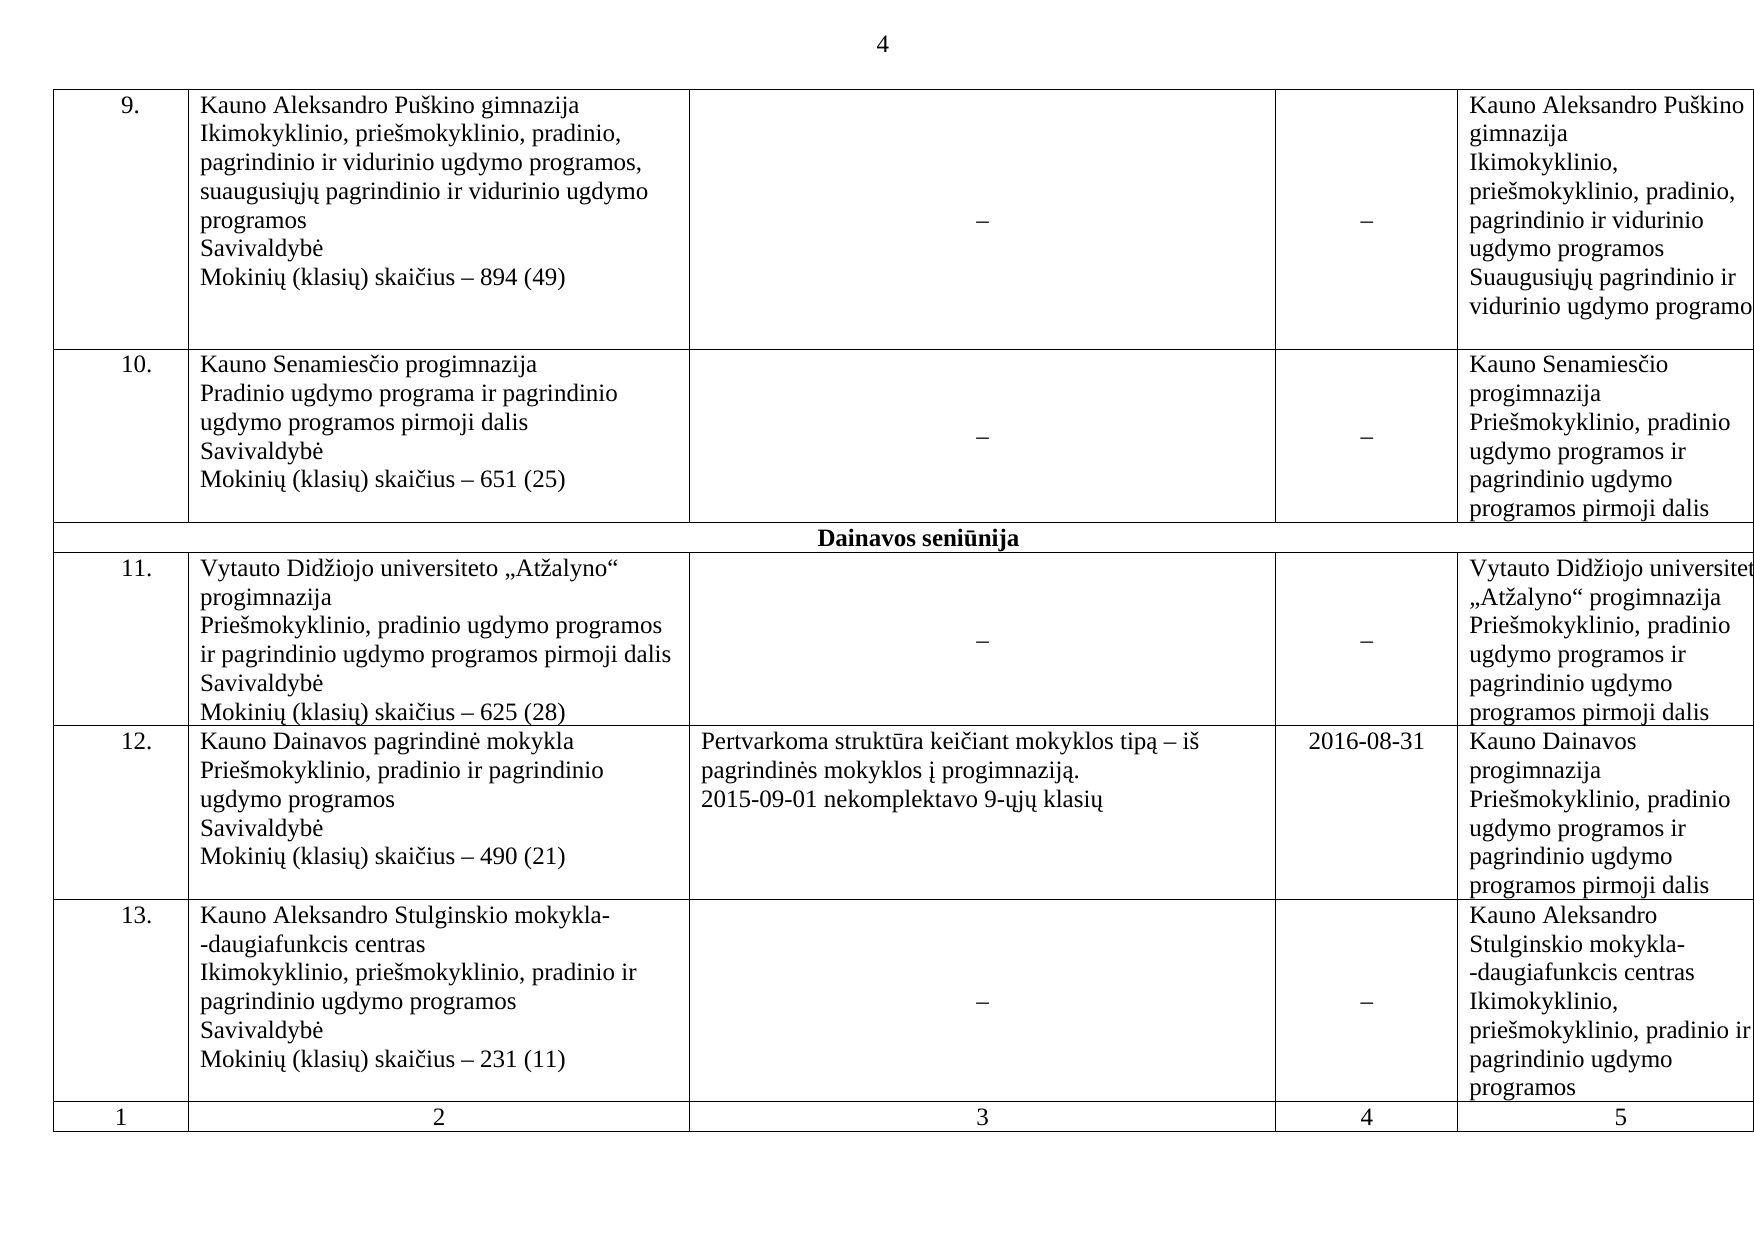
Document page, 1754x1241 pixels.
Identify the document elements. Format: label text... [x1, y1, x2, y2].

table_cell – [1276, 90, 1457, 348]
table_cell Kauno Senamiesčio progimnazija Priešmokyklinio, pradinio ugdymo programos ir pagrindinio ugdymo programos pirmoji dalis [1458, 350, 1753, 522]
table_cell 12. [54, 726, 188, 899]
table_cell Kauno Senamiesčio progimnazija Pradinio ugdymo programa ir pagrindinio ugdymo programos pirmoji dalis Savivaldybė Mokinių (klasių) skaičius – 651 (25) [189, 350, 689, 522]
table_cell 3 [690, 1102, 1275, 1131]
table_cell 9. [54, 90, 188, 348]
table_cell Pertvarkoma struktūra keičiant mokyklos tipą – iš pagrindinės mokyklos į progimnaziją. 2015-09-01 nekomplektavo 9-ųjų klasių [690, 726, 1275, 899]
table_cell – [690, 350, 1275, 522]
table_cell Kauno Aleksandro Puškino gimnazija Ikimokyklinio, priešmokyklinio, pradinio, pagrindinio ir vidurinio ugdymo programos, suaugusiųjų pagrindinio ir vidurinio ugdymo programos Savivaldybė Mokinių (klasių) skaičius – 894 (49) [189, 90, 689, 348]
table_cell 5 [1458, 1102, 1753, 1131]
table_cell Kauno Aleksandro Puškino gimnazija Ikimokyklinio, priešmokyklinio, pradinio, pagrindinio ir vidurinio ugdymo programos Suaugusiųjų pagrindinio ir vidurinio ugdymo programos [1458, 90, 1753, 348]
table_cell Kauno Dainavos progimnazija Priešmokyklinio, pradinio ugdymo programos ir pagrindinio ugdymo programos pirmoji dalis [1458, 726, 1753, 899]
table_cell 2016-08-31 [1276, 726, 1457, 899]
table_cell Kauno Dainavos pagrindinė mokykla Priešmokyklinio, pradinio ir pagrindinio ugdymo programos Savivaldybė Mokinių (klasių) skaičius – 490 (21) [189, 726, 689, 899]
table_cell 13. [54, 900, 188, 1101]
table_cell 10. [54, 350, 188, 522]
table_cell 11. [54, 553, 188, 725]
table_cell 4 [1276, 1102, 1457, 1131]
table_cell Kauno Aleksandro Stulginskio mokykla- -daugiafunkcis centras Ikimokyklinio, priešmokyklinio, pradinio ir pagrindinio ugdymo programos Savivaldybė Mokinių (klasių) skaičius – 231 (11) [189, 900, 689, 1101]
table_cell 2 [189, 1102, 689, 1131]
table_cell Vytauto Didžiojo universiteto „Atžalyno“ progimnazija Priešmokyklinio, pradinio ugdymo programos ir pagrindinio ugdymo programos pirmoji dalis [1458, 553, 1753, 725]
table_cell – [690, 900, 1275, 1101]
table_cell 1 [54, 1102, 188, 1131]
table_cell – [1276, 553, 1457, 725]
table_cell Vytauto Didžiojo universiteto „Atžalyno“ progimnazija Priešmokyklinio, pradinio ugdymo programos ir pagrindinio ugdymo programos pirmoji dalis Savivaldybė Mokinių (klasių) skaičius – 625 (28) [189, 553, 689, 725]
table_cell Kauno Aleksandro Stulginskio mokykla- -daugiafunkcis centras Ikimokyklinio, priešmokyklinio, pradinio ir pagrindinio ugdymo programos [1458, 900, 1753, 1101]
table_cell – [1276, 350, 1457, 522]
table_cell – [690, 553, 1275, 725]
table_cell Dainavos seniūnija [54, 523, 1753, 552]
table_cell – [690, 90, 1275, 348]
table_cell – [1276, 900, 1457, 1101]
